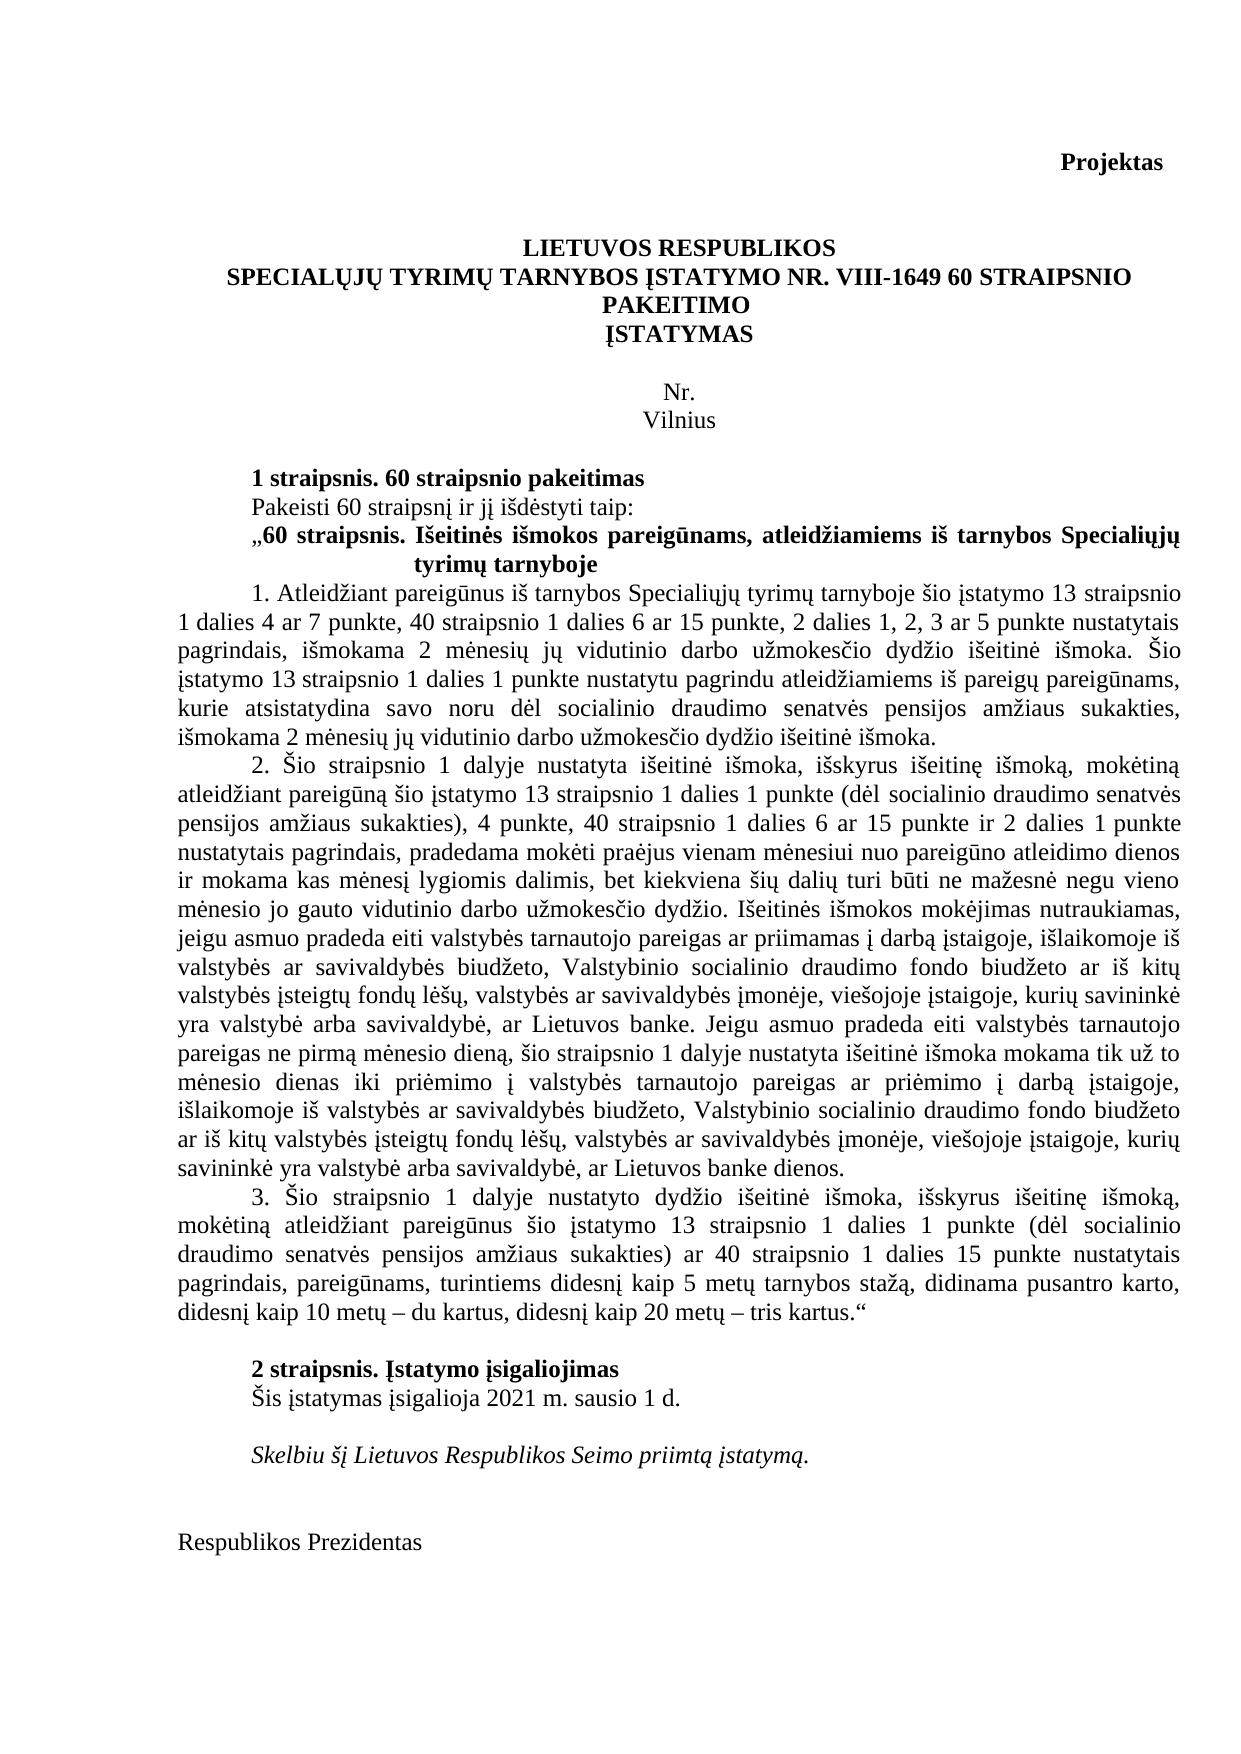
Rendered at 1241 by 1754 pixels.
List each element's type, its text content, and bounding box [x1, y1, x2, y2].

text 1 straipsnis. 60 straipsnio pakeitimas [177, 463, 1181, 492]
text 2. Šio straipsnio 1 dalyje nustatyta išeitinė išmoka, išskyrus išeitinę išmoką, mokėtiną atleidžiant pareigūną šio įstatymo 13 straipsnio 1 dalies 1 punkte (dėl socialinio draudimo senatvės pensijos amžiaus sukakties), 4 punkte, 40 straipsnio 1 dalies 6 ar 15 punkte ir 2 dalies 1 punkte nustatytais pagrindais, pradedama mokėti praėjus vienam mėnesiui nuo pareigūno atleidimo dienos ir mokama kas mėnesį lygiomis dalimis, bet kiekviena šių dalių turi būti ne mažesnė negu vieno mėnesio jo gauto vidutinio darbo užmokesčio dydžio. Išeitinės išmokos mokėjimas nutraukiamas, jeigu asmuo pradeda eiti valstybės tarnautojo pareigas ar priimamas į darbą įstaigoje, išlaikomoje iš valstybės ar savivaldybės biudžeto, Valstybinio socialinio draudimo fondo biudžeto ar iš kitų valstybės įsteigtų fondų lėšų, valstybės ar savivaldybės įmonėje, viešojoje įstaigoje, kurių savininkė yra valstybė arba savivaldybė, ar Lietuvos banke. Jeigu asmuo pradeda eiti valstybės tarnautojo pareigas ne pirmą mėnesio dieną, šio straipsnio 1 dalyje nustatyta išeitinė išmoka mokama tik už to mėnesio dienas iki priėmimo į valstybės tarnautojo pareigas ar priėmimo į darbą įstaigoje, išlaikomoje iš valstybės ar savivaldybės biudžeto, Valstybinio socialinio draudimo fondo biudžeto ar iš kitų valstybės įsteigtų fondų lėšų, valstybės ar savivaldybės įmonėje, viešojoje įstaigoje, kurių savininkė yra valstybė arba savivaldybė, ar Lietuvos banke dienos. [177, 751, 1181, 1182]
text Vilnius [177, 406, 1181, 434]
text Projektas [886, 147, 1181, 176]
text „60 straipsnis. Išeitinės išmokos pareigūnams, atleidžiamiems iš tarnybos Specialiųjų tyrimų tarnyboje [251, 521, 1181, 578]
text ĮSTATYMAS [177, 319, 1181, 348]
text LIETUVOS RESPUBLIKOS [177, 233, 1181, 262]
text Nr. [177, 377, 1181, 406]
text 3. Šio straipsnio 1 dalyje nustatyto dydžio išeitinė išmoka, išskyrus išeitinę išmoką, mokėtiną atleidžiant pareigūnus šio įstatymo 13 straipsnio 1 dalies 1 punkte (dėl socialinio draudimo senatvės pensijos amžiaus sukakties) ar 40 straipsnio 1 dalies 15 punkte nustatytais pagrindais, pareigūnams, turintiems didesnį kaip 5 metų tarnybos stažą, didinama pusantro karto, didesnį kaip 10 metų – du kartus, didesnį kaip 20 metų – tris kartus.“ [177, 1182, 1181, 1326]
text Skelbiu šį Lietuvos Respublikos Seimo priimtą įstatymą. [177, 1441, 1181, 1469]
text Pakeisti 60 straipsnį ir jį išdėstyti taip: [177, 492, 1181, 521]
text 1. Atleidžiant pareigūnus iš tarnybos Specialiųjų tyrimų tarnyboje šio įstatymo 13 straipsnio 1 dalies 4 ar 7 punkte, 40 straipsnio 1 dalies 6 ar 15 punkte, 2 dalies 1, 2, 3 ar 5 punkte nustatytais pagrindais, išmokama 2 mėnesių jų vidutinio darbo užmokesčio dydžio išeitinė išmoka. Šio įstatymo 13 straipsnio 1 dalies 1 punkte nustatytu pagrindu atleidžiamiems iš pareigų pareigūnams, kurie atsistatydina savo noru dėl socialinio draudimo senatvės pensijos amžiaus sukakties, išmokama 2 mėnesių jų vidutinio darbo užmokesčio dydžio išeitinė išmoka. [177, 578, 1181, 751]
text Respublikos Prezidentas [177, 1527, 1181, 1556]
text Šis įstatymas įsigalioja 2021 m. sausio 1 d. [251, 1383, 1181, 1412]
text 2 straipsnis. Įstatymo įsigaliojimas [177, 1354, 1181, 1383]
text SPECIALŲJŲ TYRIMŲ TARNYBOS ĮSTATYMO NR. VIII-1649 60 STRAIPSNIO PAKEITIMO [177, 262, 1181, 319]
